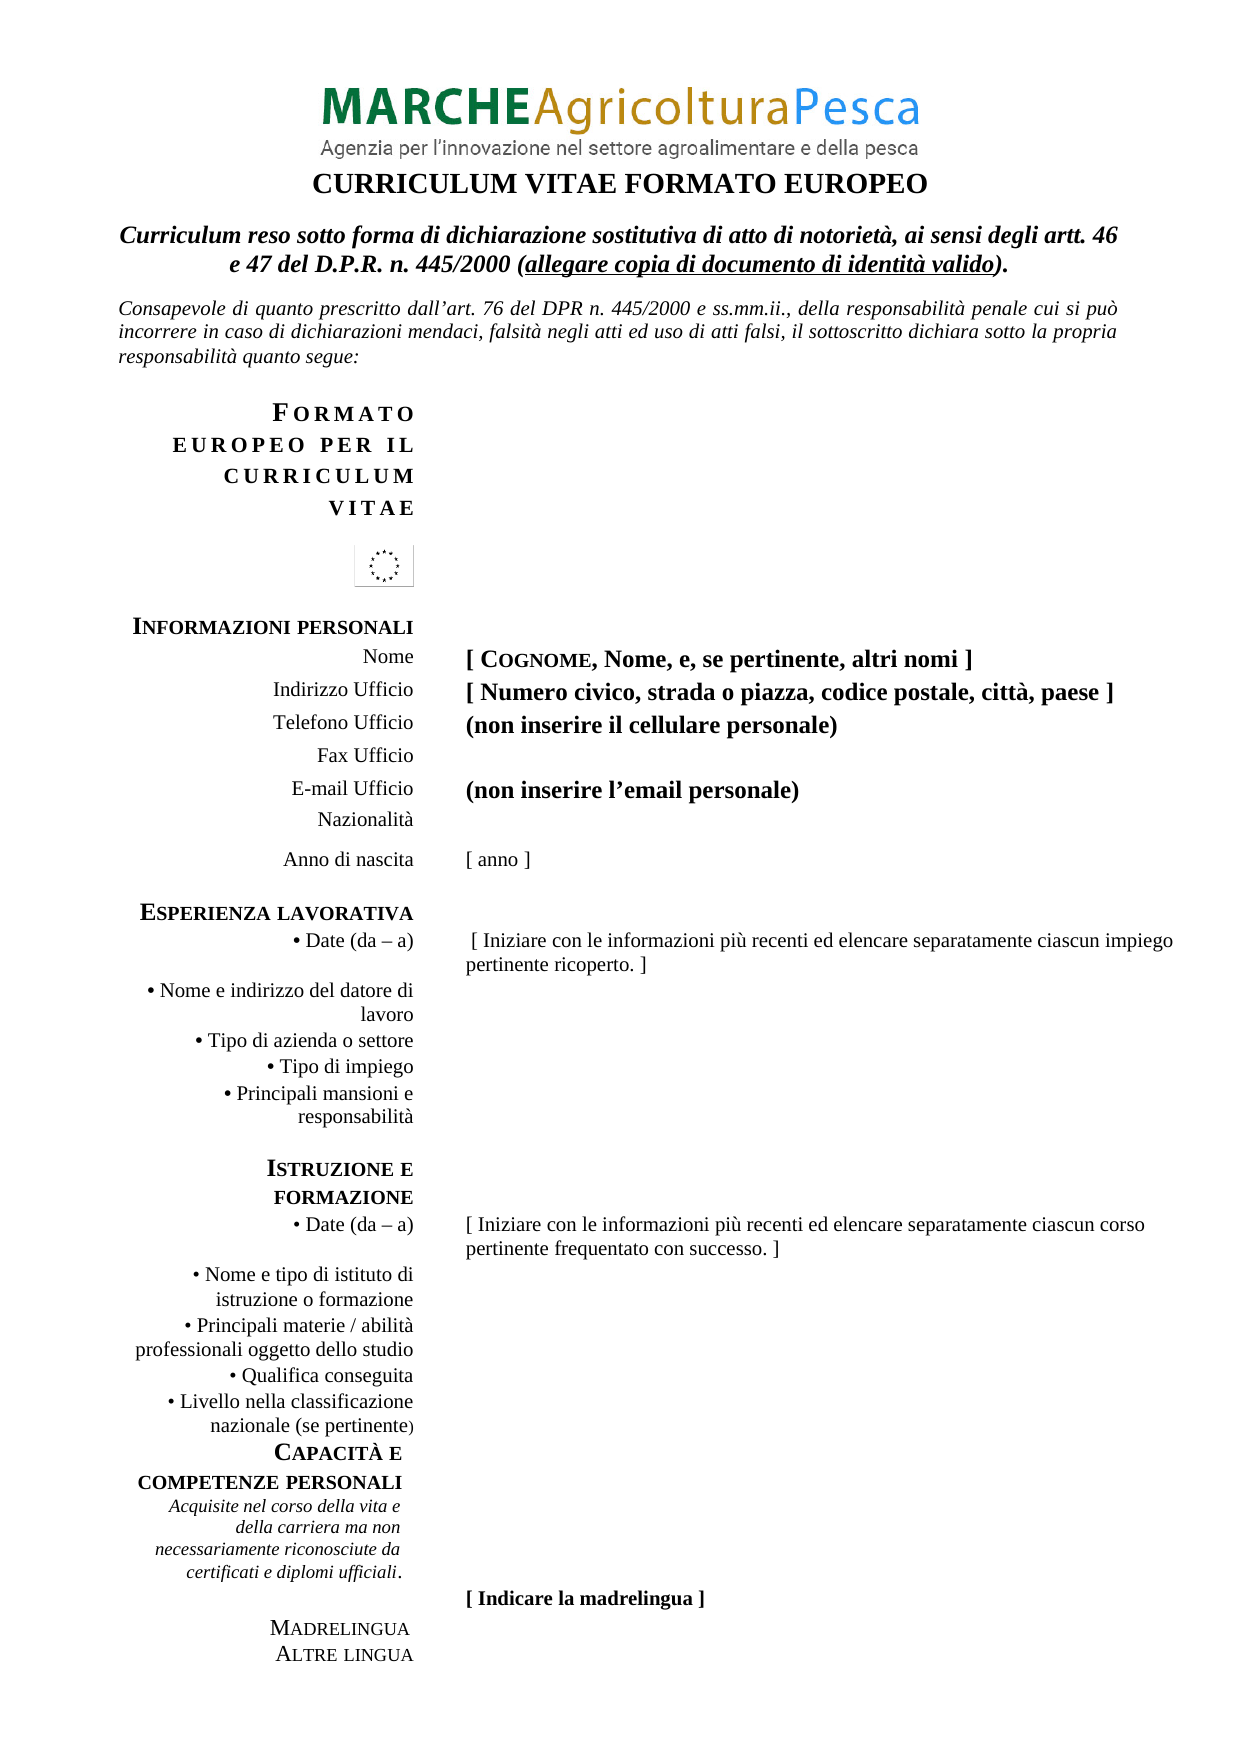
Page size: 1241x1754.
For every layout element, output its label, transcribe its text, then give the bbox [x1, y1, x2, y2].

table_cell [425, 739, 454, 771]
table_header Istruzione e formazione [118, 1153, 425, 1210]
table_header [425, 611, 454, 640]
table_cell [425, 1026, 454, 1052]
table_cell [ Iniziare con le informazioni più recenti ed elencare separatamente ciascun corso pertinente frequentato con successo. ] [454, 1210, 1207, 1260]
table_cell [454, 976, 1207, 1026]
table_cell [425, 640, 454, 673]
table_cell [425, 1437, 454, 1583]
table_cell (non inserire il cellulare personale) [454, 706, 1207, 738]
table_cell • Nome e tipo di istituto di istruzione o formazione [118, 1260, 425, 1311]
table_cell • Tipo di azienda o settore [118, 1026, 425, 1052]
table_header Formato europeo per il curriculum vitae [118, 396, 425, 587]
table_cell E-mail Ufficio [118, 771, 425, 804]
table_cell • Principali materie / abilità professionali oggetto dello studio [118, 1311, 425, 1361]
table_header [454, 897, 1207, 926]
table_cell [425, 926, 454, 976]
table_cell Indirizzo Ufficio [118, 673, 425, 706]
table_cell • Tipo di impiego [118, 1052, 425, 1078]
table_cell [454, 739, 1207, 771]
table_cell [454, 1640, 1207, 1668]
table_cell • Livello nella classificazione nazionale (se pertinente) [118, 1387, 425, 1437]
table_cell [425, 771, 454, 804]
table_header Informazioni personali [118, 611, 425, 640]
table_cell [454, 1026, 1207, 1052]
table_cell [454, 1052, 1207, 1078]
table_cell • Date (da – a) [118, 1210, 425, 1260]
table_cell • Principali mansioni e responsabilità [118, 1078, 425, 1128]
table_cell [425, 976, 454, 1026]
table_cell (non inserire l’email personale) [454, 771, 1207, 804]
table_cell [454, 804, 1207, 831]
text Consapevole di quanto prescritto dall’art. 76 del DPR n. 445/2000 e ss.mm.ii., della responsabilità penale cui si può incorrere in caso di dichiarazioni mendaci, falsità negli atti ed uso di atti falsi, il sottoscritto dichiara sotto la propria responsabilità quanto segue: [118, 295, 1122, 368]
table_cell • Nome e indirizzo del datore di lavoro [118, 976, 425, 1026]
table_cell [425, 1052, 454, 1078]
table_header [425, 1153, 454, 1210]
table_cell Altre lingua [118, 1640, 425, 1668]
table_header [454, 611, 1207, 640]
table_header [ anno ] [454, 845, 1207, 871]
table_cell [ Cognome, Nome, e, se pertinente, altri nomi ] [454, 640, 1207, 673]
table_cell [454, 1361, 1207, 1387]
table_cell [425, 1078, 454, 1128]
table_cell [425, 1583, 454, 1640]
table_cell [454, 1311, 1207, 1361]
table_cell [425, 1387, 454, 1437]
table_cell Nazionalità [118, 804, 425, 831]
text Curriculum reso sotto forma di dichiarazione sostitutiva di atto di notorietà, ai sensi degli artt. 46 e 47 del D.P.R. n. 445/2000 (allegare copia di documento di identità valido). [118, 220, 1122, 277]
table_cell [425, 1361, 454, 1387]
table_cell [425, 1640, 454, 1668]
table_header Esperienza lavorativa [118, 897, 425, 926]
table_cell [454, 1437, 1207, 1583]
table_cell [ Iniziare con le informazioni più recenti ed elencare separatamente ciascun impiego pertinente ricoperto. ] [454, 926, 1207, 976]
table_cell [ Numero civico, strada o piazza, codice postale, città, paese ] [454, 673, 1207, 706]
table_cell Fax Ufficio [118, 739, 425, 771]
table_cell Madrelingua [118, 1583, 425, 1640]
table_cell [425, 1260, 454, 1311]
table_cell Capacità e competenze personali Acquisite nel corso della vita e della carriera ma non necessariamente riconosciute da certificati e diplomi ufficiali. [118, 1437, 413, 1583]
table_cell [ Indicare la madrelingua ] [454, 1583, 1207, 1640]
table_cell [425, 706, 454, 738]
table_header [454, 1153, 1207, 1210]
table_cell • Date (da – a) [118, 926, 425, 976]
table_cell • Qualifica conseguita [118, 1361, 425, 1387]
table_cell Telefono Ufficio [118, 706, 425, 738]
text CURRICULUM VITAE FORMATO EUROPEO [118, 166, 1122, 200]
table_header Anno di nascita [118, 845, 425, 871]
table_header [425, 897, 454, 926]
table_cell [454, 1260, 1207, 1311]
table_cell [414, 1437, 425, 1583]
table_cell [454, 1387, 1207, 1437]
table_cell [425, 1311, 454, 1361]
table_cell [454, 1078, 1207, 1128]
table_cell [425, 1210, 454, 1260]
table_cell [425, 804, 454, 831]
table_cell Nome [118, 640, 425, 673]
table_cell [425, 673, 454, 706]
table_header [425, 845, 454, 871]
